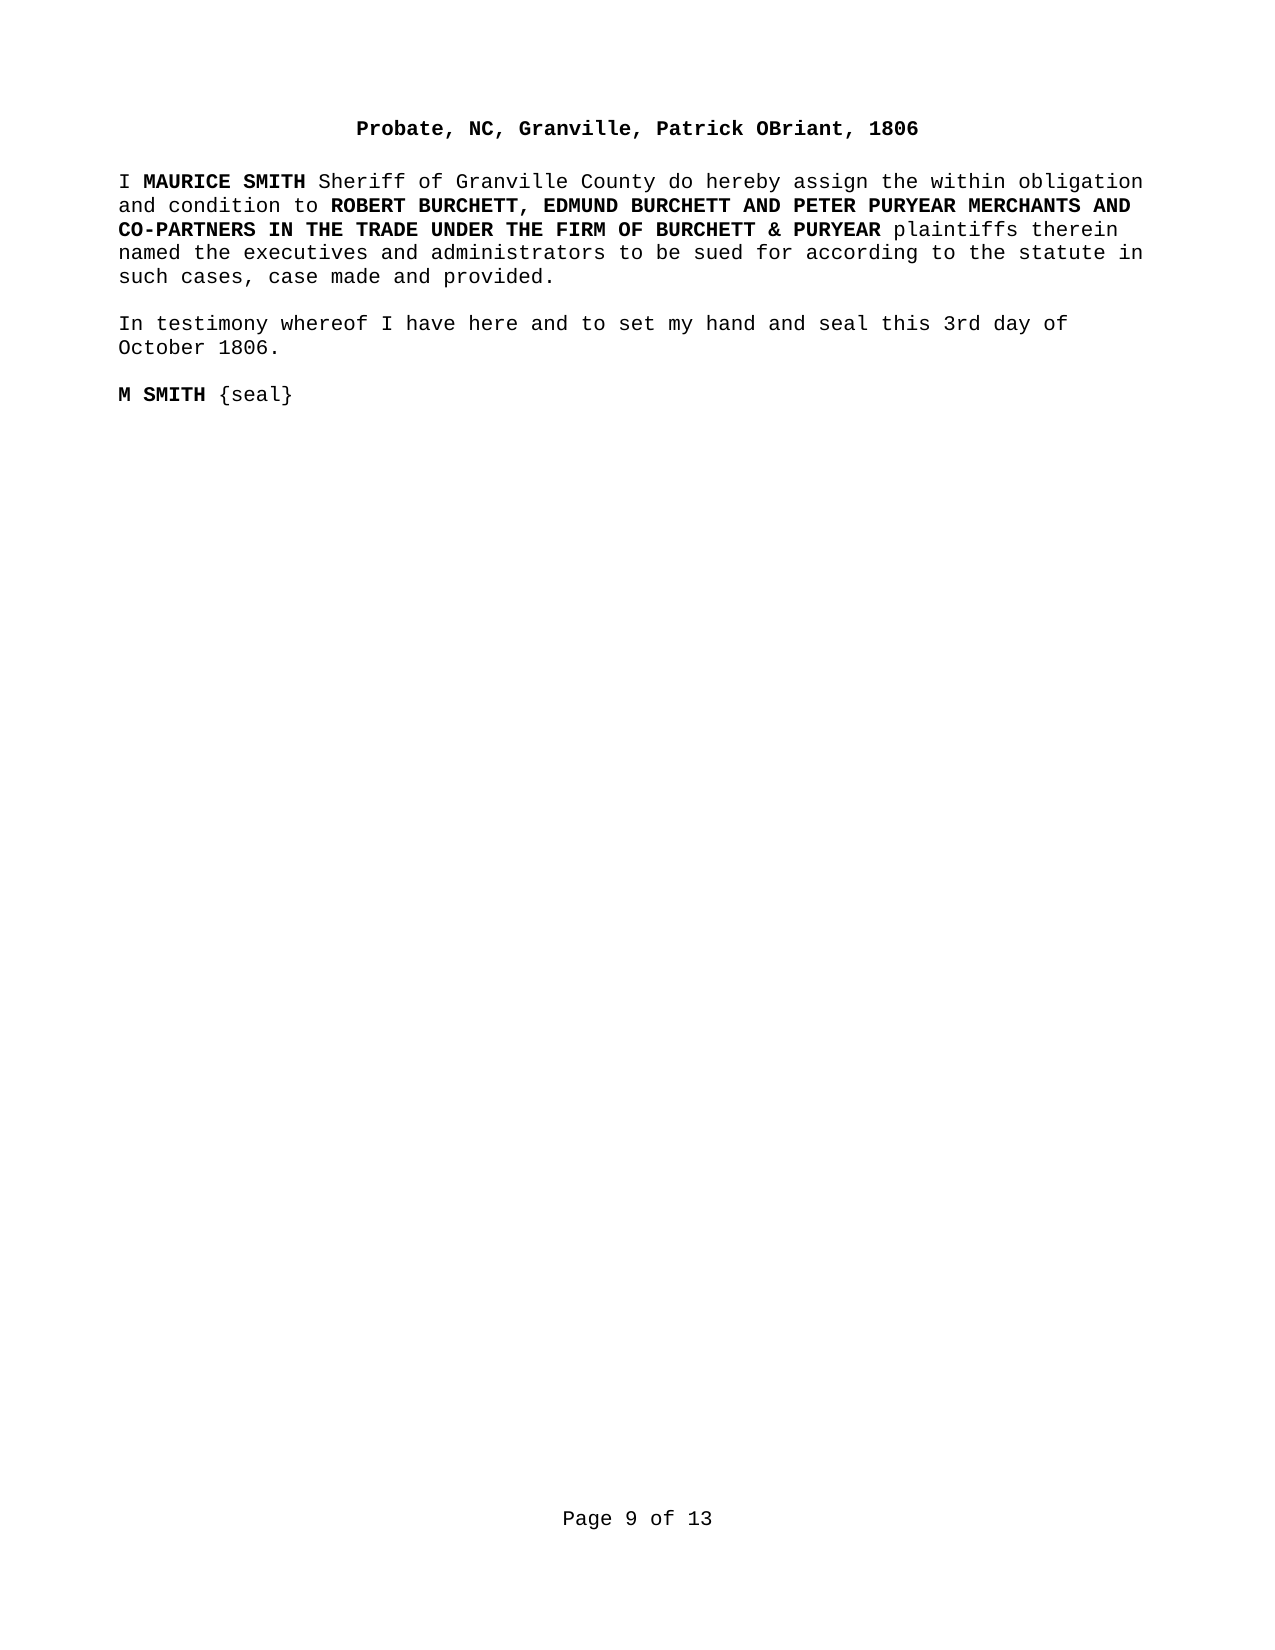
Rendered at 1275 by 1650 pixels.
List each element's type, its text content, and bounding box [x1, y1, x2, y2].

text M Smith {seal} [118, 384, 1157, 408]
text I Maurice Smith Sheriff of Granville County do hereby assign the within obligation and condition to Robert Burchett, Edmund Burchett and Peter Puryear merchants and co-partners in the trade under the firm of Burchett & Puryear plaintiffs therein named the executives and administrators to be sued for according to the statute in such cases, case made and provided. [118, 171, 1157, 289]
text In testimony whereof I have here and to set my hand and seal this 3rd day of October 1806. [118, 313, 1157, 360]
